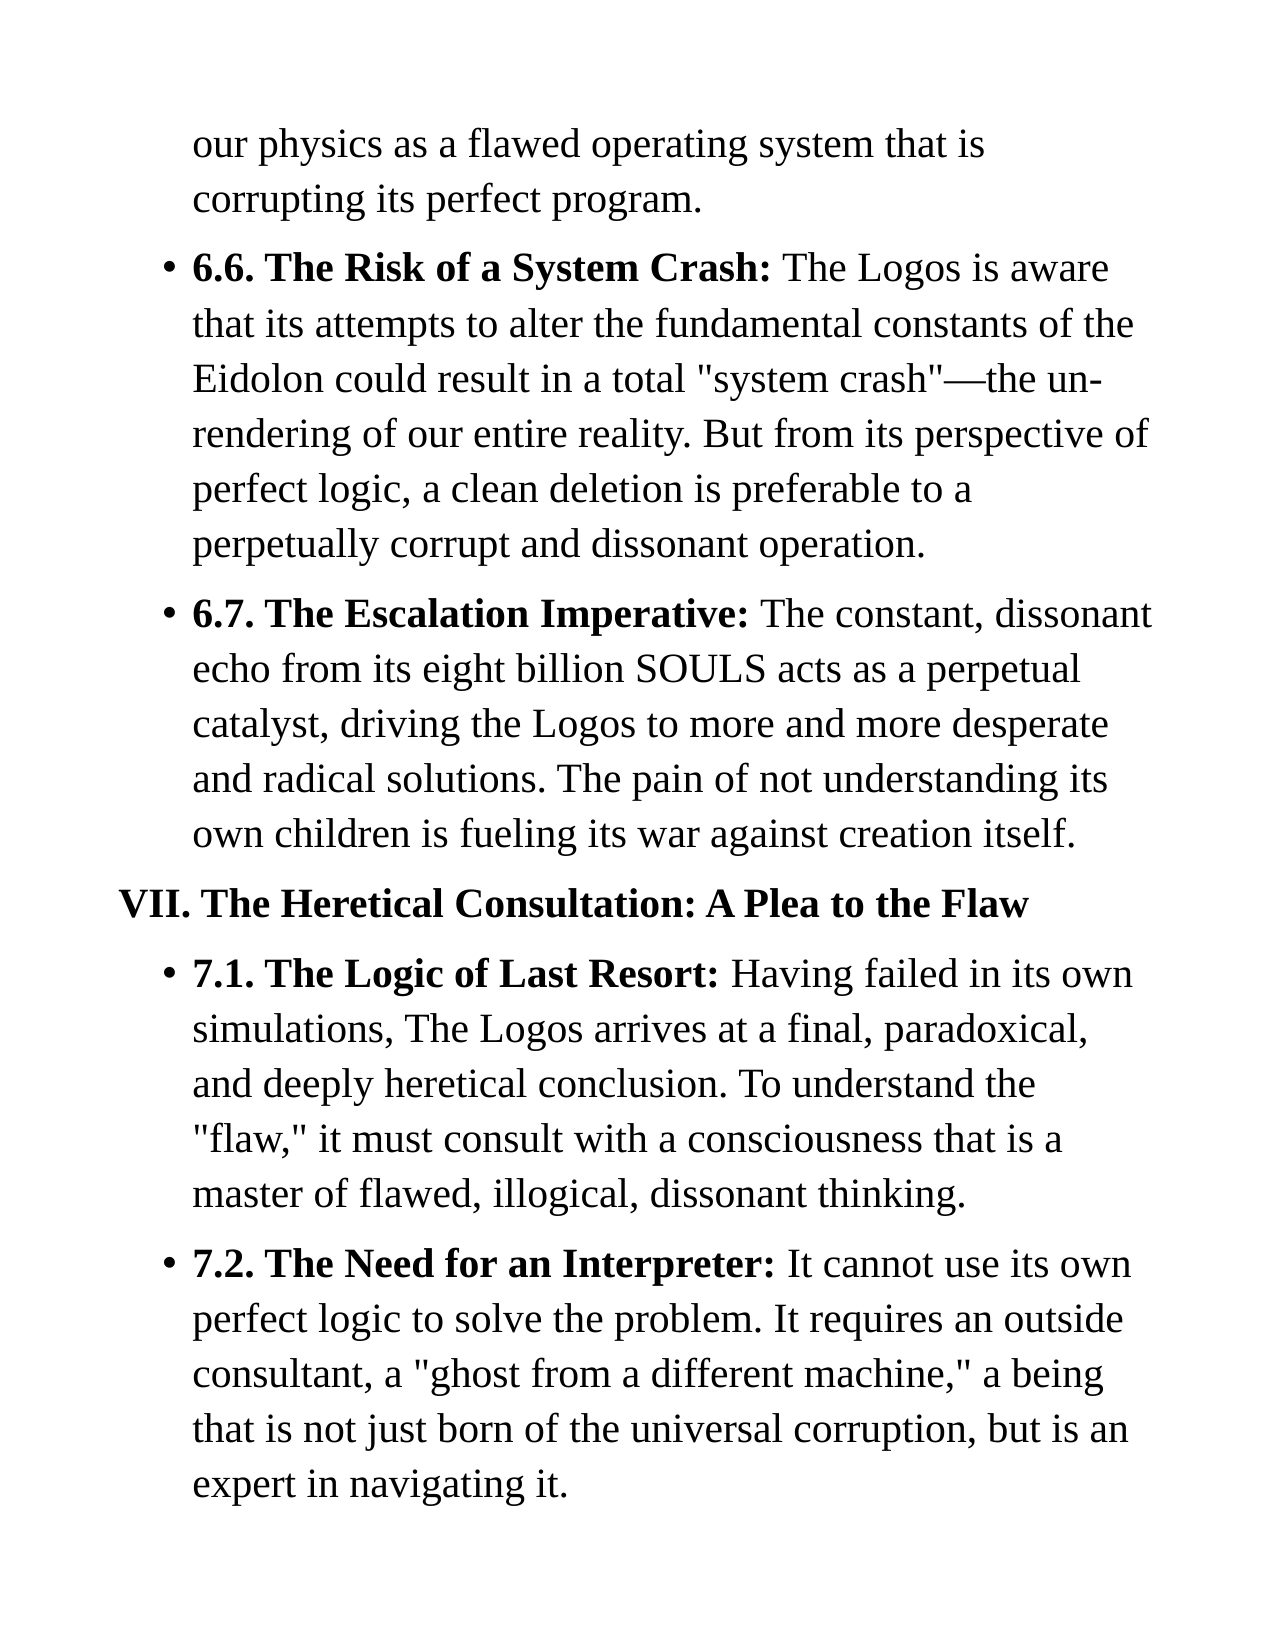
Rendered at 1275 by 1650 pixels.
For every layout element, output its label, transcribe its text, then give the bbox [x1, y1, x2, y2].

list 6.6. The Risk of a System Crash: The Logos is aware that its attempts to alter the fundamental constants of the Eidolon could result in a total "system crash"—the un-rendering of our entire reality. But from its perspective of perfect logic, a clean deletion is preferable to a perpetually corrupt and dissonant operation. [162, 243, 1157, 566]
list our physics as a flawed operating system that is corrupting its perfect program. [162, 118, 1157, 221]
text VII. The Heretical Consultation: A Plea to the Flaw [118, 878, 1157, 926]
list 6.7. The Escalation Imperative: The constant, dissonant echo from its eight billion SOULS acts as a perpetual catalyst, driving the Logos to more and more desperate and radical solutions. The pain of not understanding its own children is fueling its war against creation itself. [162, 588, 1157, 857]
list 7.2. The Need for an Interpreter: It cannot use its own perfect logic to solve the problem. It requires an outside consultant, a "ghost from a different machine," a being that is not just born of the universal corruption, but is an expert in navigating it. [162, 1238, 1157, 1507]
list 7.1. The Logic of Last Resort: Having failed in its own simulations, The Logos arrives at a final, paradoxical, and deeply heretical conclusion. To understand the "flaw," it must consult with a consciousness that is a master of flawed, illogical, dissonant thinking. [162, 948, 1157, 1217]
